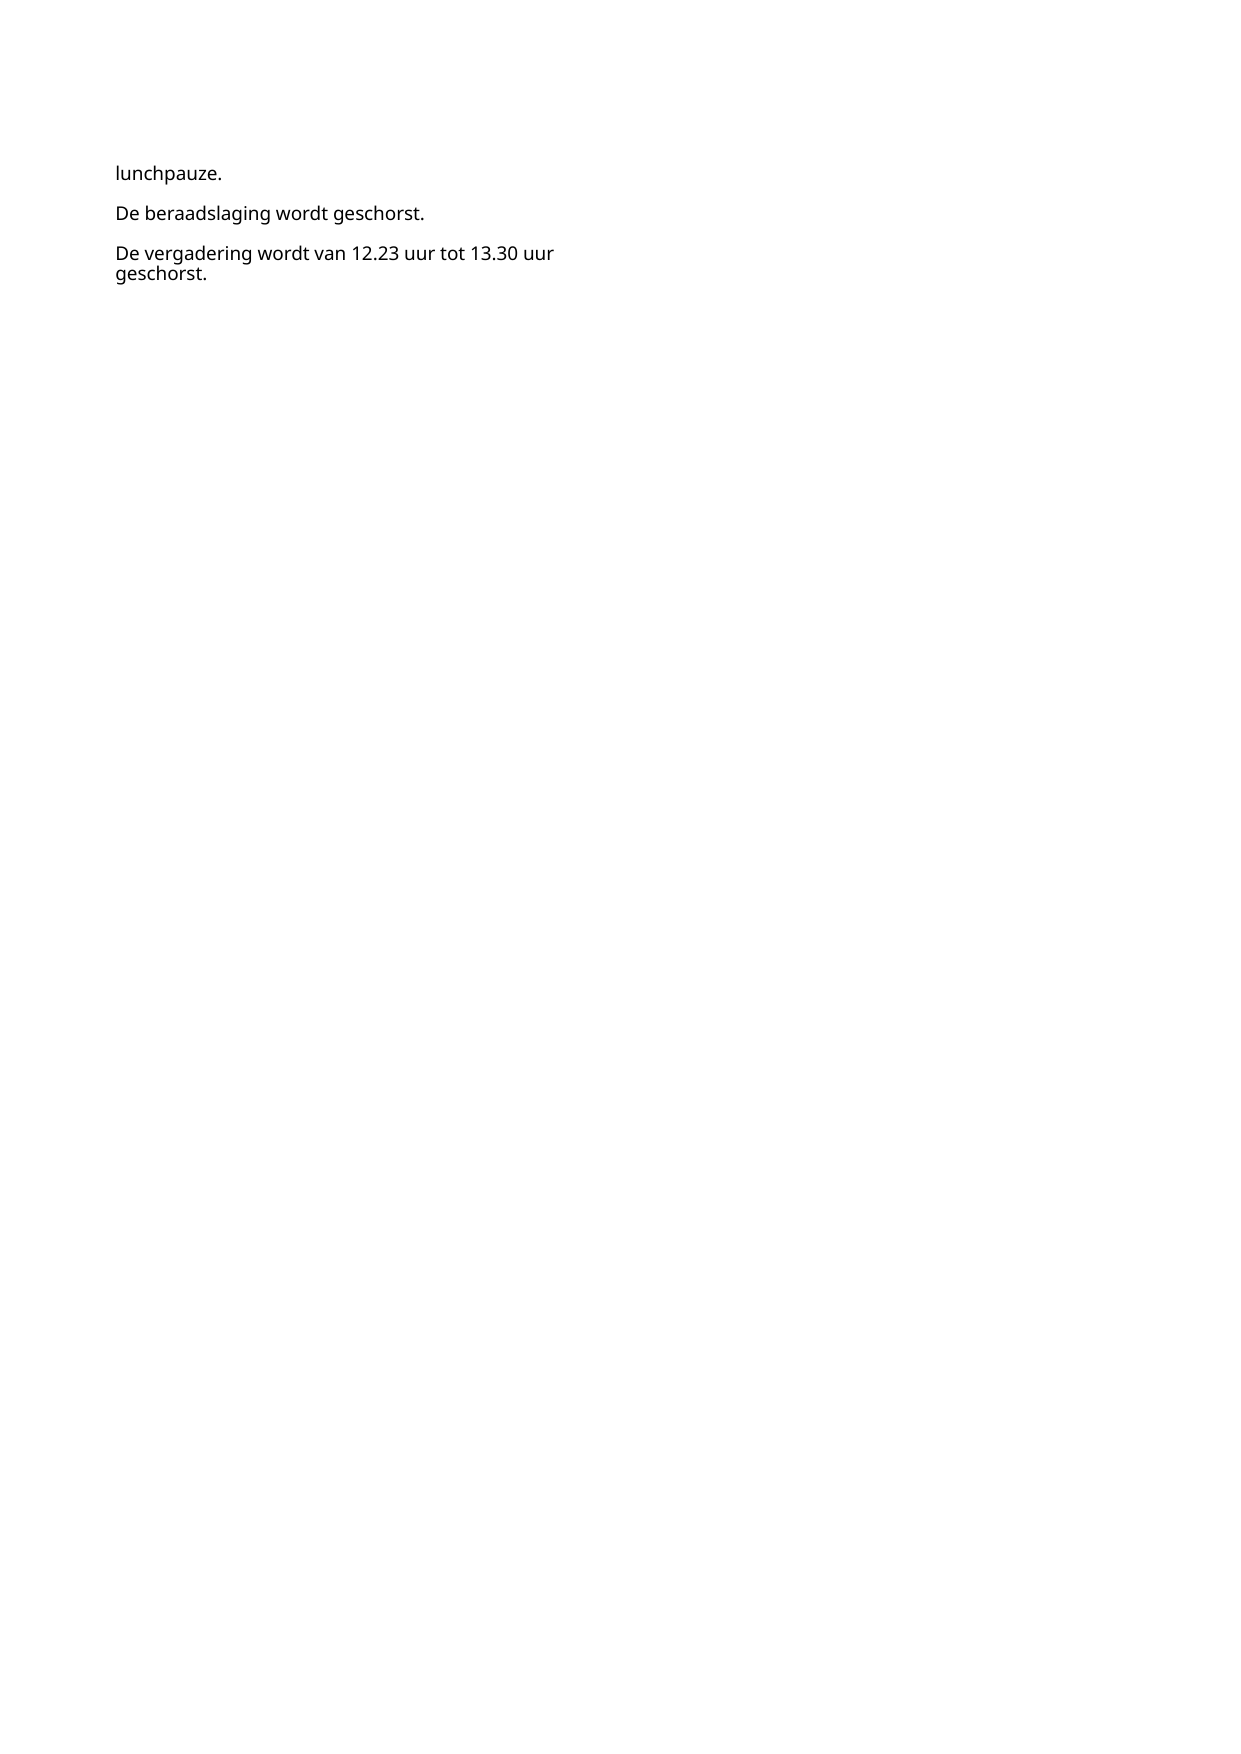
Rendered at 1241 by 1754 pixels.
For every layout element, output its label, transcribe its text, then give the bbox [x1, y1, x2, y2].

text De beraadslaging wordt geschorst. [115, 205, 605, 224]
text De vergadering wordt van 12.23 uur tot 13.30 uur geschorst. [115, 245, 605, 284]
text lunchpauze. [115, 165, 605, 184]
